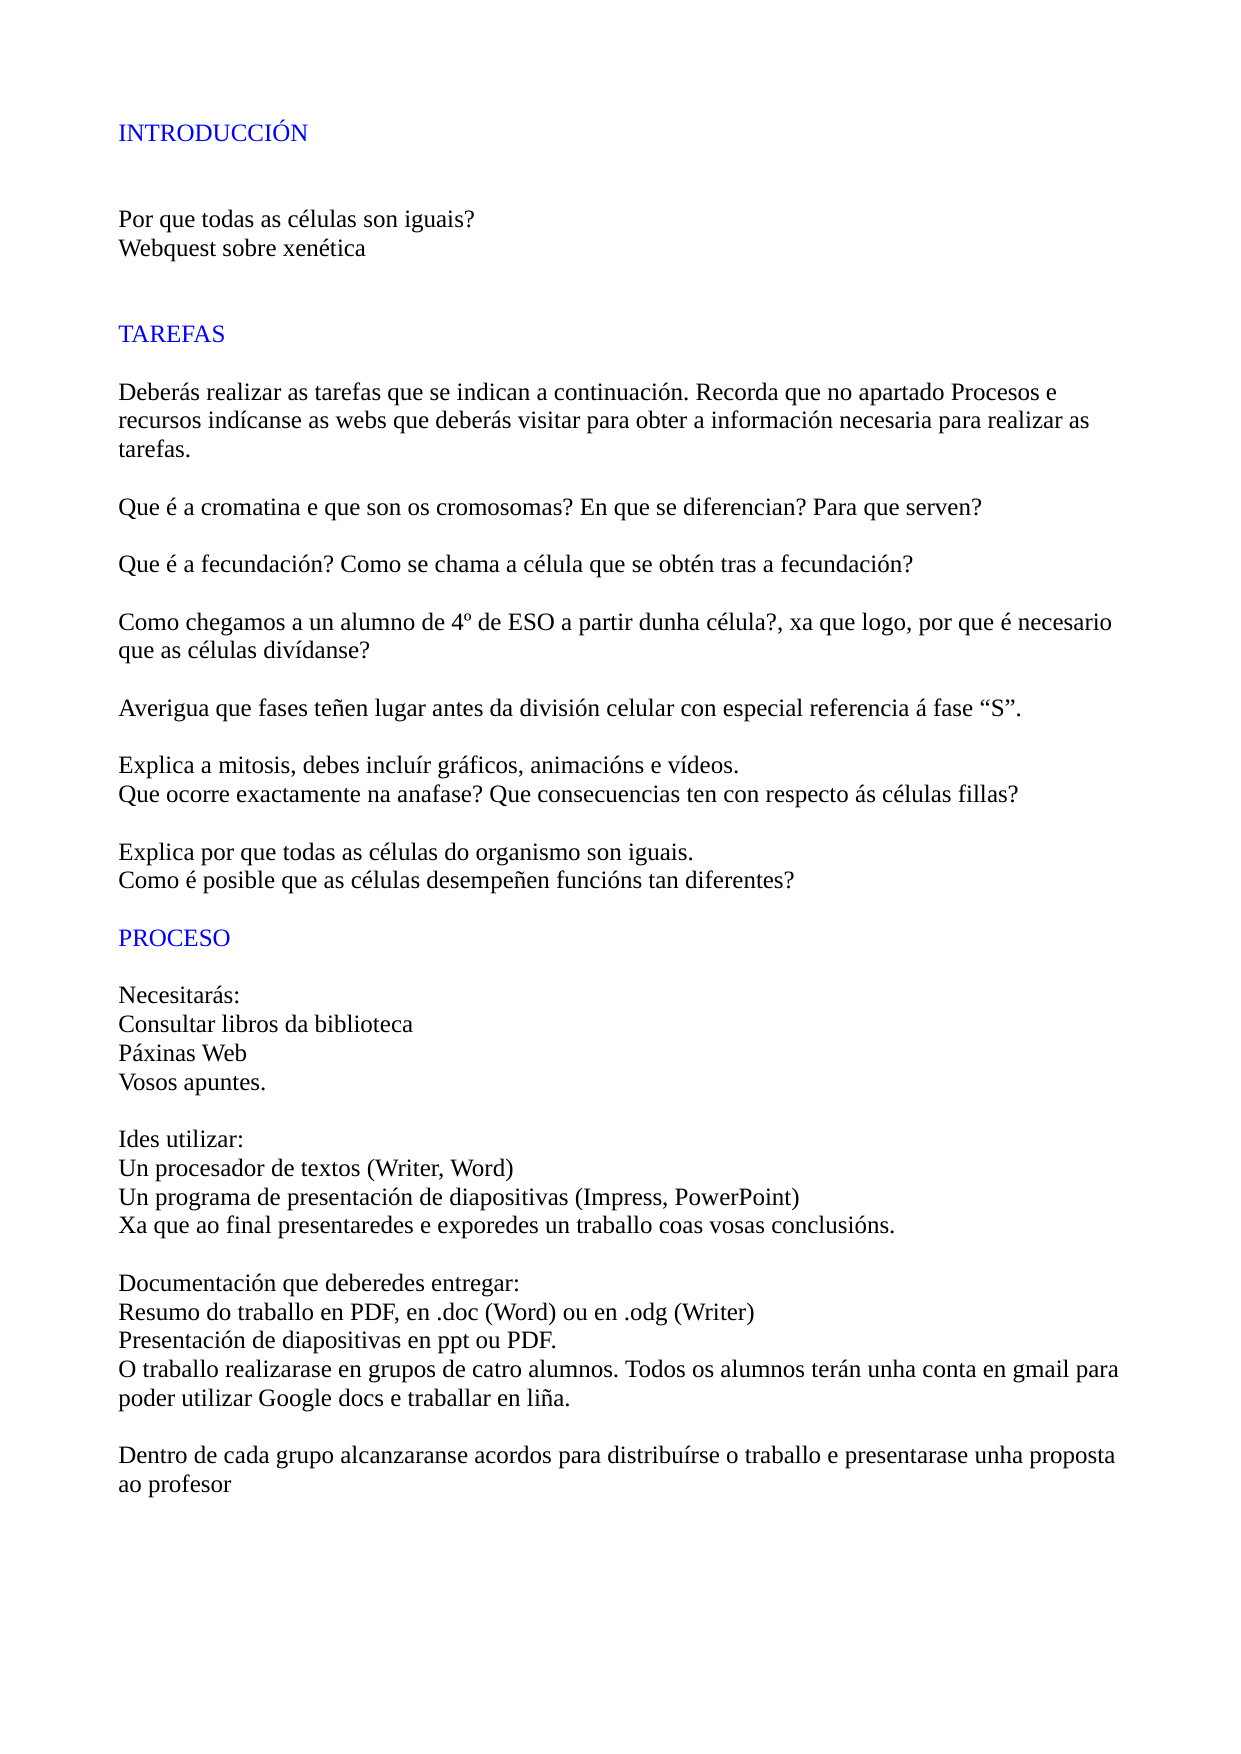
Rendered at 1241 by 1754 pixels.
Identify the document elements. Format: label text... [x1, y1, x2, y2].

text INTRODUCCIÓN [118, 118, 1122, 147]
text Explica por que todas as células do organismo son iguais. Como é posible que as células desempeñen funcións tan diferentes? [118, 808, 1122, 894]
text Ides utilizar: Un procesador de textos (Writer, Word) Un programa de presentación de diapositivas (Impress, PowerPoint) Xa que ao final presentaredes e exporedes un traballo coas vosas conclusións. [118, 1096, 1122, 1239]
text Dentro de cada grupo alcanzaranse acordos para distribuírse o traballo e presentarase unha proposta ao profesor [118, 1412, 1122, 1498]
text Explica a mitosis, debes incluír gráficos, animacións e vídeos. Que ocorre exactamente na anafase? Que consecuencias ten con respecto ás células fillas? [118, 722, 1122, 808]
text Deberás realizar as tarefas que se indican a continuación. Recorda que no apartado Procesos e recursos indícanse as webs que deberás visitar para obter a información necesaria para realizar as tarefas. [118, 377, 1122, 463]
text Averigua que fases teñen lugar antes da división celular con especial referencia á fase “S”. [118, 664, 1122, 722]
text Que é a cromatina e que son os cromosomas? En que se diferencian? Para que serven? [118, 492, 1122, 521]
text Necesitarás: Consultar libros da biblioteca Páxinas Web Vosos apuntes. [118, 981, 1122, 1096]
text Por que todas as células son iguais? Webquest sobre xenética [118, 204, 1122, 262]
text PROCESO [118, 923, 1122, 952]
text Que é a fecundación? Como se chama a célula que se obtén tras a fecundación? [118, 521, 1122, 578]
text Documentación que deberedes entregar: Resumo do traballo en PDF, en .doc (Word) ou en .odg (Writer) Presentación de diapositivas en ppt ou PDF. O traballo realizarase en grupos de catro alumnos. Todos os alumnos terán unha conta en gmail para poder utilizar Google docs e traballar en liña. [118, 1239, 1122, 1412]
text Como chegamos a un alumno de 4º de ESO a partir dunha célula?, xa que logo, por que é necesario que as células divídanse? [118, 578, 1122, 664]
text TAREFAS [118, 319, 1122, 348]
